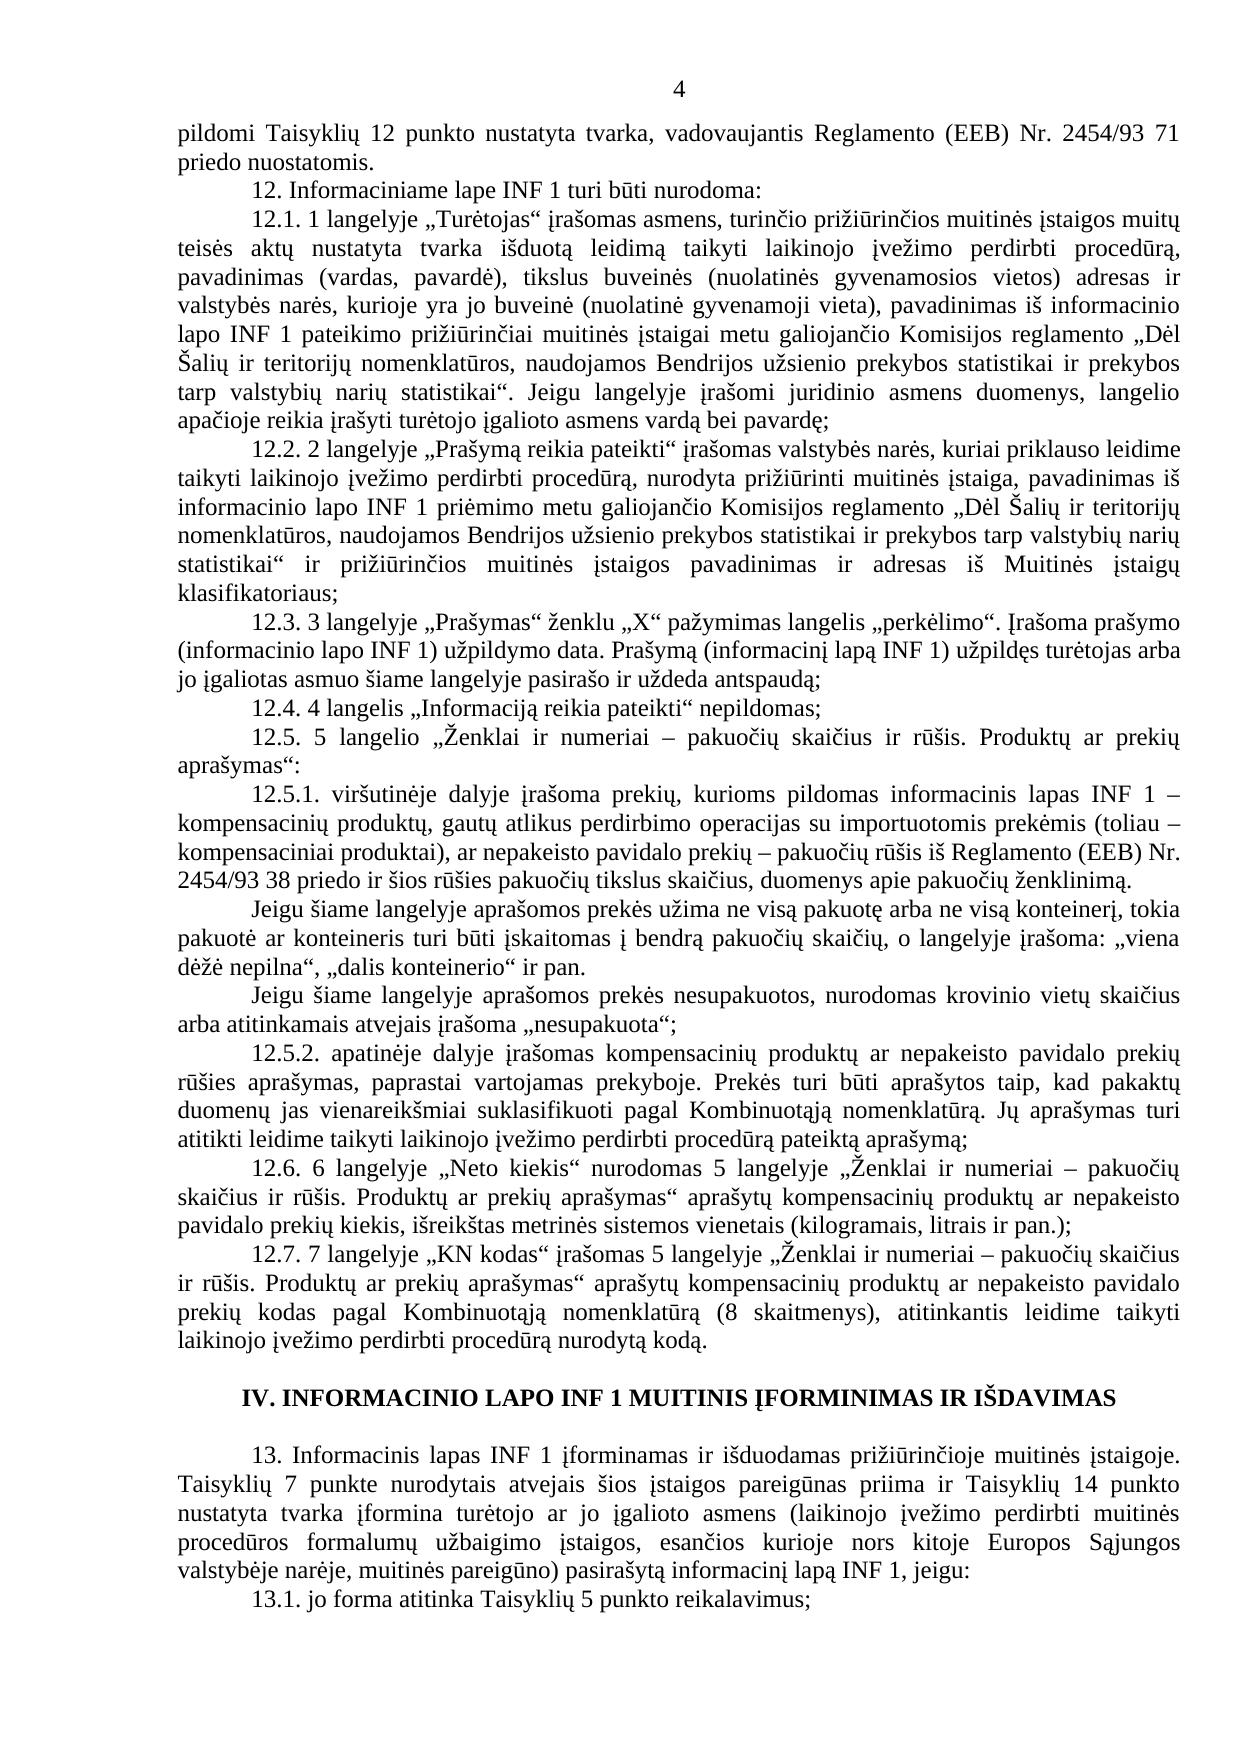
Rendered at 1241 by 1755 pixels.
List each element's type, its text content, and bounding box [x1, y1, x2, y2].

text 13.1. jo forma atitinka Taisyklių 5 punkto reikalavimus; [177, 1584, 1181, 1613]
text 12. Informaciniame lape INF 1 turi būti nurodoma: [177, 176, 1181, 204]
text 12.7. 7 langelyje „KN kodas“ įrašomas 5 langelyje „Ženklai ir numeriai – pakuočių skaičius ir rūšis. Produktų ar prekių aprašymas“ aprašytų kompensacinių produktų ar nepakeisto pavidalo prekių kodas pagal Kombinuotąją nomenklatūrą (8 skaitmenys), atitinkantis leidime taikyti laikinojo įvežimo perdirbti procedūrą nurodytą kodą. [177, 1239, 1181, 1354]
text 12.5. 5 langelio „Ženklai ir numeriai – pakuočių skaičius ir rūšis. Produktų ar prekių aprašymas“: [177, 722, 1181, 779]
text 12.4. 4 langelis „Informaciją reikia pateikti“ nepildomas; [177, 693, 1181, 722]
text 12.6. 6 langelyje „Neto kiekis“ nurodomas 5 langelyje „Ženklai ir numeriai – pakuočių skaičius ir rūšis. Produktų ar prekių aprašymas“ aprašytų kompensacinių produktų ar nepakeisto pavidalo prekių kiekis, išreikštas metrinės sistemos vienetais (kilogramais, litrais ir pan.); [177, 1153, 1181, 1239]
text 12.1. 1 langelyje „Turėtojas“ įrašomas asmens, turinčio prižiūrinčios muitinės įstaigos muitų teisės aktų nustatyta tvarka išduotą leidimą taikyti laikinojo įvežimo perdirbti procedūrą, pavadinimas (vardas, pavardė), tikslus buveinės (nuolatinės gyvenamosios vietos) adresas ir valstybės narės, kurioje yra jo buveinė (nuolatinė gyvenamoji vieta), pavadinimas iš informacinio lapo INF 1 pateikimo prižiūrinčiai muitinės įstaigai metu galiojančio Komisijos reglamento „Dėl Šalių ir teritorijų nomenklatūros, naudojamos Bendrijos užsienio prekybos statistikai ir prekybos tarp valstybių narių statistikai“. Jeigu langelyje įrašomi juridinio asmens duomenys, langelio apačioje reikia įrašyti turėtojo įgalioto asmens vardą bei pavardę; [177, 204, 1181, 434]
text Jeigu šiame langelyje aprašomos prekės nesupakuotos, nurodomas krovinio vietų skaičius arba atitinkamais atvejais įrašoma „nesupakuota“; [177, 981, 1181, 1038]
text 12.5.2. apatinėje dalyje įrašomas kompensacinių produktų ar nepakeisto pavidalo prekių rūšies aprašymas, paprastai vartojamas prekyboje. Prekės turi būti aprašytos taip, kad pakaktų duomenų jas vienareikšmiai suklasifikuoti pagal Kombinuotąją nomenklatūrą. Jų aprašymas turi atitikti leidime taikyti laikinojo įvežimo perdirbti procedūrą pateiktą aprašymą; [177, 1038, 1181, 1153]
text 12.5.1. viršutinėje dalyje įrašoma prekių, kurioms pildomas informacinis lapas INF 1 – kompensacinių produktų, gautų atlikus perdirbimo operacijas su importuotomis prekėmis (toliau – kompensaciniai produktai), ar nepakeisto pavidalo prekių – pakuočių rūšis iš Reglamento (EEB) Nr. 2454/93 38 priedo ir šios rūšies pakuočių tikslus skaičius, duomenys apie pakuočių ženklinimą. [177, 779, 1181, 894]
text 12.2. 2 langelyje „Prašymą reikia pateikti“ įrašomas valstybės narės, kuriai priklauso leidime taikyti laikinojo įvežimo perdirbti procedūrą, nurodyta prižiūrinti muitinės įstaiga, pavadinimas iš informacinio lapo INF 1 priėmimo metu galiojančio Komisijos reglamento „Dėl Šalių ir teritorijų nomenklatūros, naudojamos Bendrijos užsienio prekybos statistikai ir prekybos tarp valstybių narių statistikai“ ir prižiūrinčios muitinės įstaigos pavadinimas ir adresas iš Muitinės įstaigų klasifikatoriaus; [177, 434, 1181, 607]
text IV. INFORMACINIO LAPO INF 1 MUITINIS ĮFORMINIMAS IR IŠDAVIMAS [177, 1383, 1181, 1412]
text 12.3. 3 langelyje „Prašymas“ ženklu „X“ pažymimas langelis „perkėlimo“. Įrašoma prašymo (informacinio lapo INF 1) užpildymo data. Prašymą (informacinį lapą INF 1) užpildęs turėtojas arba jo įgaliotas asmuo šiame langelyje pasirašo ir uždeda antspaudą; [177, 607, 1181, 693]
text pildomi Taisyklių 12 punkto nustatyta tvarka, vadovaujantis Reglamento (EEB) Nr. 2454/93 71 priedo nuostatomis. [177, 118, 1181, 176]
text 13. Informacinis lapas INF 1 įforminamas ir išduodamas prižiūrinčioje muitinės įstaigoje. Taisyklių 7 punkte nurodytais atvejais šios įstaigos pareigūnas priima ir Taisyklių 14 punkto nustatyta tvarka įformina turėtojo ar jo įgalioto asmens (laikinojo įvežimo perdirbti muitinės procedūros formalumų užbaigimo įstaigos, esančios kurioje nors kitoje Europos Sąjungos valstybėje narėje, muitinės pareigūno) pasirašytą informacinį lapą INF 1, jeigu: [177, 1441, 1181, 1584]
text Jeigu šiame langelyje aprašomos prekės užima ne visą pakuotę arba ne visą konteinerį, tokia pakuotė ar konteineris turi būti įskaitomas į bendrą pakuočių skaičių, o langelyje įrašoma: „viena dėžė nepilna“, „dalis konteinerio“ ir pan. [177, 894, 1181, 981]
